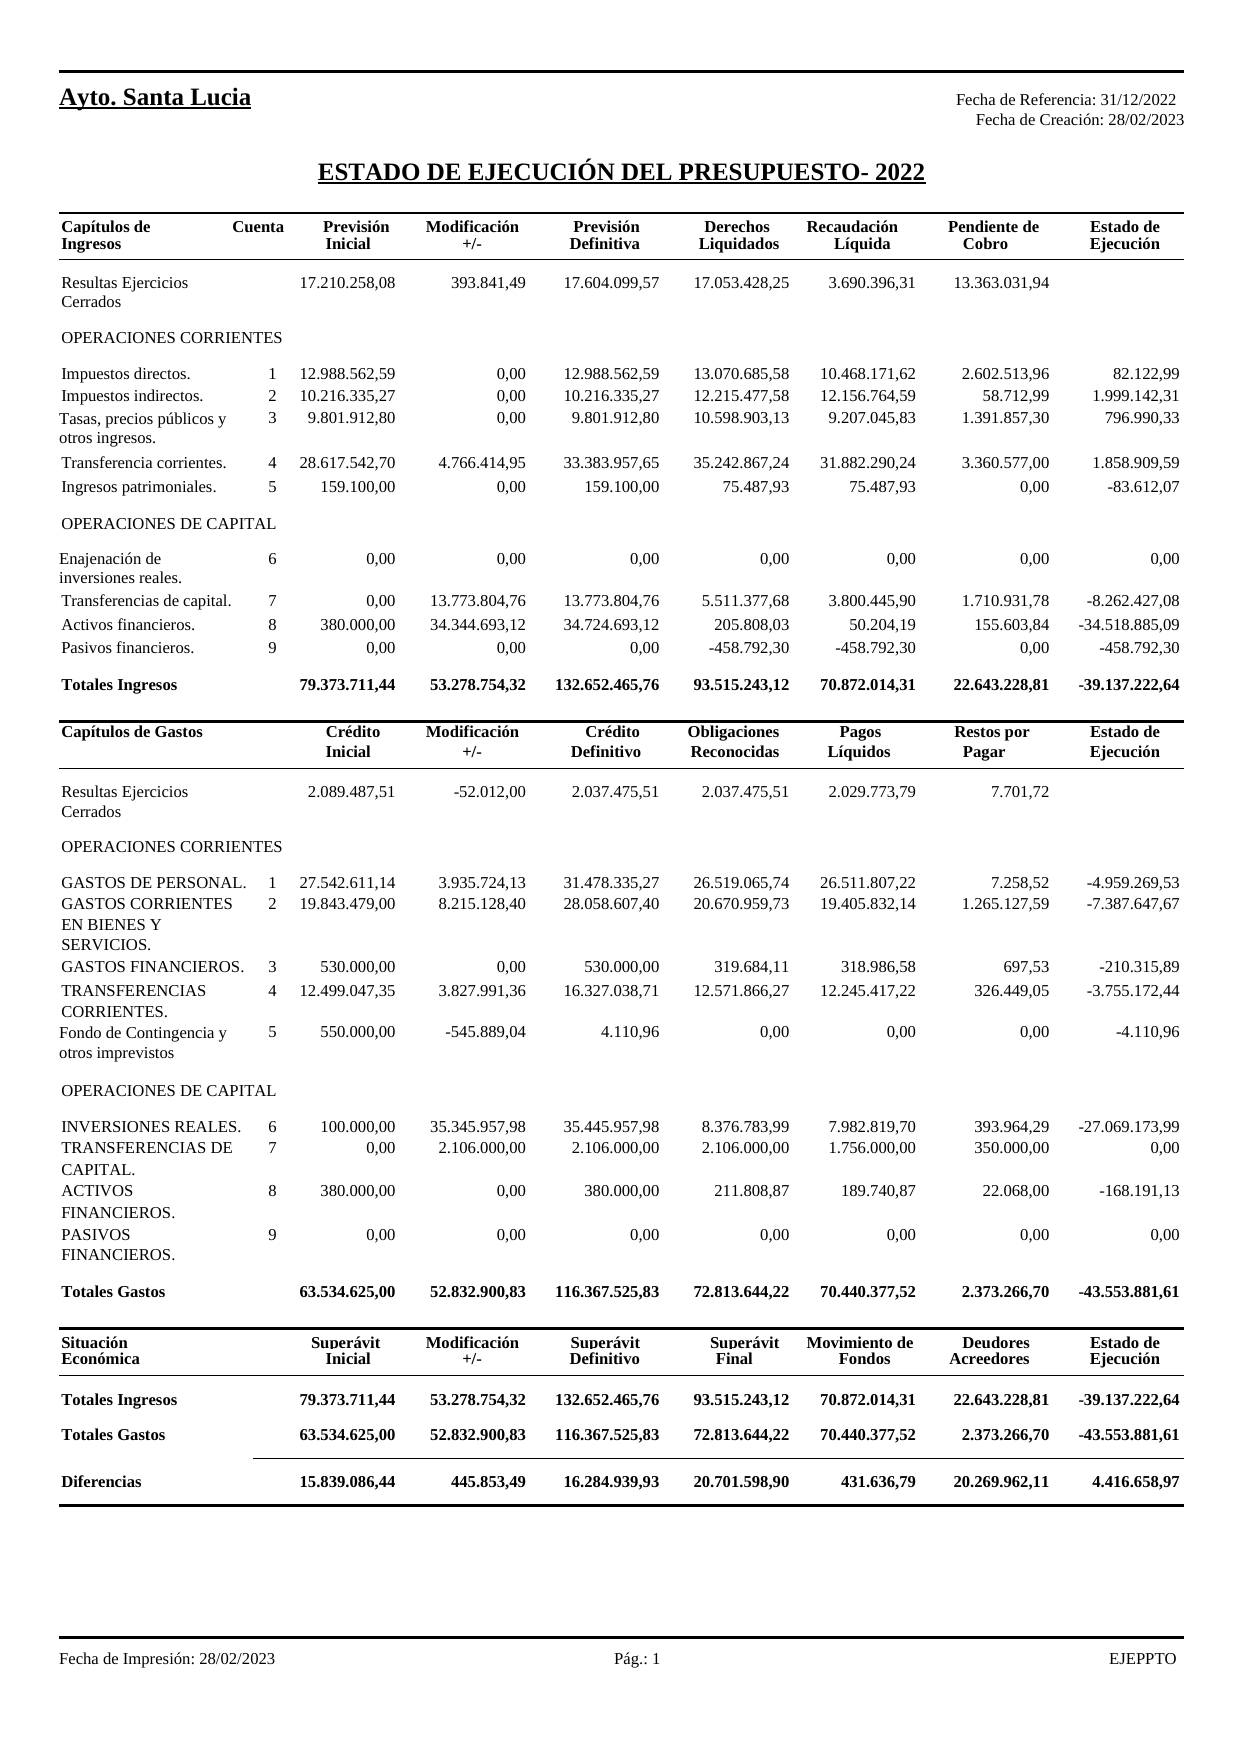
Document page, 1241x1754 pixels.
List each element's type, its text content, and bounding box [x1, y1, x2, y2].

table_cell [798, 935, 931, 956]
table_cell CORRIENTES. [59, 1002, 252, 1023]
table_cell [415, 801, 541, 828]
table_cell 34.724.693,12 [541, 614, 671, 637]
table_cell 116.367.525,83 [541, 1274, 671, 1327]
table_cell [253, 1416, 292, 1457]
table_cell Definitivo [541, 741, 671, 767]
table_cell 15.839.086,44 [292, 1459, 415, 1496]
table_cell Restos por [931, 723, 1061, 741]
table_cell [1061, 1159, 1184, 1180]
table_cell [253, 935, 292, 956]
table_cell 4.110,96 [541, 1023, 671, 1072]
table_cell [931, 1246, 1061, 1274]
table_cell 35.445.957,98 [541, 1108, 671, 1137]
table_cell Liquidados [671, 234, 797, 259]
table_cell 10.216.335,27 [541, 385, 671, 409]
table_cell Capítulos de Gastos [59, 723, 252, 741]
table_cell 53.278.754,32 [415, 1376, 541, 1416]
table_cell 530.000,00 [292, 956, 415, 980]
table_cell Transferencia corrientes. [59, 452, 252, 475]
table_cell 4.416.658,97 [1061, 1459, 1184, 1496]
table_cell [931, 935, 1061, 956]
table_cell 0,00 [671, 540, 797, 589]
table_cell [415, 935, 541, 956]
table_cell [415, 1002, 541, 1023]
table_cell Inicial [292, 741, 415, 767]
table_cell 3.827.991,36 [415, 980, 541, 1002]
table_cell 16.284.939,93 [541, 1459, 671, 1496]
table_cell 20.670.959,73 [671, 893, 797, 915]
table_cell -52.012,00 [415, 769, 541, 801]
table_cell Totales Gastos [59, 1416, 252, 1457]
table_cell [671, 915, 797, 934]
table_cell [798, 1246, 931, 1274]
table_cell 3.800.445,90 [798, 590, 931, 613]
table_cell [798, 1002, 931, 1023]
table_cell [541, 1203, 671, 1224]
table_cell OPERACIONES CORRIENTES [59, 829, 292, 863]
table_cell 72.813.644,22 [671, 1274, 797, 1327]
table_cell Ingresos patrimoniales. [59, 475, 252, 505]
table_cell 0,00 [1061, 1224, 1184, 1246]
table_cell 20.269.962,11 [931, 1459, 1061, 1496]
table_cell 17.604.099,57 [541, 260, 671, 292]
table_cell Tasas, precios públicos y otros ingresos. [59, 409, 252, 452]
table_cell 8 [253, 1180, 292, 1202]
table_cell [671, 505, 797, 540]
table_cell 0,00 [292, 1224, 415, 1246]
table_cell Final [671, 1349, 797, 1374]
table_cell 52.832.900,83 [415, 1274, 541, 1327]
table_cell [541, 293, 671, 320]
table_header Derechos [671, 214, 797, 233]
table_header Pendiente de [931, 214, 1061, 233]
table_cell 0,00 [415, 1180, 541, 1202]
table_cell 380.000,00 [292, 1180, 415, 1202]
table_cell 697,53 [931, 956, 1061, 980]
table_cell 2.106.000,00 [415, 1138, 541, 1159]
table_cell -545.889,04 [415, 1023, 541, 1072]
table_cell [541, 1159, 671, 1180]
table_cell [253, 1159, 292, 1180]
table_cell [541, 829, 671, 863]
table_cell OPERACIONES CORRIENTES [59, 320, 292, 355]
table_cell Impuestos directos. [59, 355, 252, 385]
table_cell 13.070.685,58 [671, 355, 797, 385]
table_cell 2.106.000,00 [541, 1138, 671, 1159]
table_cell 393.841,49 [415, 260, 541, 292]
table_cell [931, 293, 1061, 320]
table_cell 75.487,93 [798, 475, 931, 505]
table_cell [292, 829, 415, 863]
table_cell [415, 1159, 541, 1180]
table_cell FINANCIEROS. [59, 1203, 252, 1224]
table_cell Totales Gastos [59, 1274, 252, 1327]
table_cell Diferencias [59, 1458, 252, 1496]
table_cell Superávit [671, 1330, 797, 1349]
table_cell 26.511.807,22 [798, 864, 931, 893]
table_cell 1.265.127,59 [931, 893, 1061, 915]
table_cell [253, 293, 292, 320]
table_cell 6 [253, 540, 292, 589]
table_cell 2.089.487,51 [292, 769, 415, 801]
table_cell 2 [253, 385, 292, 409]
table_cell 3 [253, 409, 292, 452]
table_cell [415, 505, 541, 540]
table_cell [292, 915, 415, 934]
table_header Previsión [541, 214, 671, 233]
table_cell [253, 1459, 292, 1496]
table_cell Inicial [292, 234, 415, 259]
table_cell [253, 741, 292, 767]
table_cell 31.478.335,27 [541, 864, 671, 893]
table_cell 2.602.513,96 [931, 355, 1061, 385]
table_cell 3.690.396,31 [798, 260, 931, 292]
table_cell [541, 1002, 671, 1023]
table_cell -7.387.647,67 [1061, 893, 1184, 915]
table_cell 33.383.957,65 [541, 452, 671, 475]
table_cell 0,00 [931, 540, 1061, 589]
table_cell 0,00 [415, 956, 541, 980]
table_cell Superávit [541, 1330, 671, 1349]
table_cell 380.000,00 [541, 1180, 671, 1202]
table_cell 3.360.577,00 [931, 452, 1061, 475]
table_cell [671, 801, 797, 828]
table_cell 8.215.128,40 [415, 893, 541, 915]
table_cell 1.999.142,31 [1061, 385, 1184, 409]
table_cell 2 [253, 893, 292, 915]
table_cell [1061, 1073, 1184, 1108]
table_cell 2.029.773,79 [798, 769, 931, 801]
table_cell 431.636,79 [798, 1459, 931, 1496]
table_cell [1061, 935, 1184, 956]
table_cell 100.000,00 [292, 1108, 415, 1137]
table_cell 34.344.693,12 [415, 614, 541, 637]
table_cell 13.363.031,94 [931, 260, 1061, 292]
table_cell 27.542.611,14 [292, 864, 415, 893]
table_cell Totales Ingresos [59, 1376, 252, 1416]
table_cell Deudores [931, 1330, 1061, 1349]
table_cell 4.766.414,95 [415, 452, 541, 475]
table_cell 0,00 [292, 590, 415, 613]
table_cell Crédito [541, 723, 671, 741]
table_cell 159.100,00 [292, 475, 415, 505]
table_cell [671, 293, 797, 320]
table_cell [671, 1002, 797, 1023]
table_cell 79.373.711,44 [292, 1376, 415, 1416]
table_cell INVERSIONES REALES. [59, 1108, 252, 1137]
table_cell [931, 505, 1061, 540]
table_cell Estado de [1061, 1330, 1184, 1349]
table_cell 7 [253, 1138, 292, 1159]
table_cell 12.499.047,35 [292, 980, 415, 1002]
table_cell Definitivo [541, 1349, 671, 1374]
table_cell 35.345.957,98 [415, 1108, 541, 1137]
table_cell 7 [253, 590, 292, 613]
table_cell Enajenación de inversiones reales. [59, 540, 252, 589]
table_cell [415, 829, 541, 863]
table_cell 0,00 [541, 540, 671, 589]
table_cell 0,00 [415, 355, 541, 385]
table_cell [1061, 320, 1184, 355]
table_cell Modificación [415, 1330, 541, 1349]
table_cell 1 [253, 355, 292, 385]
table_cell 10.216.335,27 [292, 385, 415, 409]
table_cell 0,00 [798, 540, 931, 589]
table_cell 28.617.542,70 [292, 452, 415, 475]
table_cell 3 [253, 956, 292, 980]
table_cell 28.058.607,40 [541, 893, 671, 915]
table_cell [541, 1246, 671, 1274]
table_cell [253, 260, 292, 292]
table_cell 9.801.912,80 [292, 409, 415, 452]
table_cell 1.391.857,30 [931, 409, 1061, 452]
table_cell 22.643.228,81 [931, 1376, 1061, 1416]
table_cell GASTOS DE PERSONAL. [59, 864, 252, 893]
table_cell [253, 1330, 292, 1349]
table_cell Ejecución [1061, 1349, 1184, 1374]
table_cell 0,00 [931, 1023, 1061, 1072]
table_cell Cerrados [59, 801, 252, 828]
table_cell 31.882.290,24 [798, 452, 931, 475]
table_cell 12.245.417,22 [798, 980, 931, 1002]
table_cell 1.858.909,59 [1061, 452, 1184, 475]
table_cell [253, 723, 292, 741]
table_cell [292, 1073, 415, 1108]
table_cell -458.792,30 [798, 637, 931, 667]
table_cell [292, 293, 415, 320]
table_cell -458.792,30 [671, 637, 797, 667]
table_cell Cobro [931, 234, 1061, 259]
table_cell 19.843.479,00 [292, 893, 415, 915]
table_cell -34.518.885,09 [1061, 614, 1184, 637]
table_cell 7.258,52 [931, 864, 1061, 893]
table_cell 0,00 [1061, 1138, 1184, 1159]
table_cell [253, 769, 292, 801]
table_cell +/- [415, 234, 541, 259]
table_cell 12.988.562,59 [292, 355, 415, 385]
table_cell 22.643.228,81 [931, 667, 1061, 720]
table_cell 70.440.377,52 [798, 1274, 931, 1327]
table_cell Transferencias de capital. [59, 590, 252, 613]
table_cell [541, 1073, 671, 1108]
table_cell 19.405.832,14 [798, 893, 931, 915]
table_cell 0,00 [931, 637, 1061, 667]
table_cell 0,00 [415, 385, 541, 409]
table_cell [292, 505, 415, 540]
table_cell 0,00 [541, 637, 671, 667]
table_cell 50.204,19 [798, 614, 931, 637]
text Fecha de Impresión: 28/02/2023 Pág.: 1 EJEPPTO [59, 1650, 1184, 1668]
table_cell 20.701.598,90 [671, 1459, 797, 1496]
table_cell [253, 1002, 292, 1023]
table_cell [253, 1349, 292, 1374]
table_cell [415, 1073, 541, 1108]
table_cell 8.376.783,99 [671, 1108, 797, 1137]
table_cell [415, 293, 541, 320]
table_cell 445.853,49 [415, 1459, 541, 1496]
table_cell CAPITAL. [59, 1159, 252, 1180]
table_cell 70.872.014,31 [798, 667, 931, 720]
table_cell 79.373.711,44 [292, 667, 415, 720]
table_cell 70.440.377,52 [798, 1416, 931, 1457]
table_cell 0,00 [415, 540, 541, 589]
table_cell 550.000,00 [292, 1023, 415, 1072]
table_cell [931, 1203, 1061, 1224]
table_cell 5.511.377,68 [671, 590, 797, 613]
table_cell [671, 935, 797, 956]
table_cell [1061, 801, 1184, 828]
table_cell [415, 915, 541, 934]
table_cell [671, 1246, 797, 1274]
table_cell 17.053.428,25 [671, 260, 797, 292]
table_cell -83.612,07 [1061, 475, 1184, 505]
table_cell [798, 1203, 931, 1224]
table_cell 93.515.243,12 [671, 667, 797, 720]
table_cell 2.037.475,51 [541, 769, 671, 801]
table_cell [415, 1246, 541, 1274]
table_cell [59, 741, 252, 767]
table_cell 8 [253, 614, 292, 637]
table_cell 5 [253, 1023, 292, 1072]
table_cell FINANCIEROS. [59, 1246, 252, 1274]
table_cell -4.959.269,53 [1061, 864, 1184, 893]
table_cell [253, 915, 292, 934]
table_cell [798, 320, 931, 355]
table_cell 0,00 [798, 1023, 931, 1072]
text Ayto. Santa Lucia Fecha de Referencia: 31/12/2022 [59, 82, 1184, 112]
table_cell [671, 1203, 797, 1224]
table_cell [253, 1203, 292, 1224]
table_cell 7.701,72 [931, 769, 1061, 801]
table_cell Inicial [292, 1349, 415, 1374]
table_cell 0,00 [798, 1224, 931, 1246]
table_cell [1061, 1203, 1184, 1224]
table_cell PASIVOS [59, 1224, 252, 1246]
table_cell Ingresos [59, 234, 252, 259]
table_cell 318.986,58 [798, 956, 931, 980]
table_cell Líquida [798, 234, 931, 259]
table_cell Superávit [292, 1330, 415, 1349]
table_cell 6 [253, 1108, 292, 1137]
table_cell Reconocidas [671, 741, 797, 767]
table_cell 2.373.266,70 [931, 1274, 1061, 1327]
table_cell 0,00 [415, 409, 541, 452]
table_cell TRANSFERENCIAS [59, 980, 252, 1002]
table_cell Fondos [798, 1349, 931, 1374]
table_cell [292, 1203, 415, 1224]
table_cell GASTOS FINANCIEROS. [59, 956, 252, 980]
table_cell 12.571.866,27 [671, 980, 797, 1002]
table_cell Ejecución [1061, 234, 1184, 259]
table_cell [292, 935, 415, 956]
table_cell SERVICIOS. [59, 935, 252, 956]
table_cell 2.373.266,70 [931, 1416, 1061, 1457]
table_cell 350.000,00 [931, 1138, 1061, 1159]
table_cell [931, 1002, 1061, 1023]
table_cell [798, 293, 931, 320]
table_cell [931, 829, 1061, 863]
table_cell -43.553.881,61 [1061, 1274, 1184, 1327]
table_cell 380.000,00 [292, 614, 415, 637]
table_cell [931, 915, 1061, 934]
table_cell [541, 915, 671, 934]
table_cell Líquidos [798, 741, 931, 767]
table_cell 93.515.243,12 [671, 1376, 797, 1416]
table_cell 393.964,29 [931, 1108, 1061, 1137]
table_cell 0,00 [671, 1023, 797, 1072]
table_cell [931, 801, 1061, 828]
table_cell OPERACIONES DE CAPITAL [59, 505, 292, 540]
table_cell Resultas Ejercicios [59, 769, 252, 801]
table_cell 9.207.045,83 [798, 409, 931, 452]
table_cell Pagos [798, 723, 931, 741]
table_cell 2.106.000,00 [671, 1138, 797, 1159]
table_cell Obligaciones [671, 723, 797, 741]
table_cell 0,00 [931, 1224, 1061, 1246]
table_cell 0,00 [292, 540, 415, 589]
table_cell -8.262.427,08 [1061, 590, 1184, 613]
table_cell Estado de [1061, 723, 1184, 741]
table_cell 132.652.465,76 [541, 1376, 671, 1416]
table_cell 63.534.625,00 [292, 1274, 415, 1327]
table_cell Modificación [415, 723, 541, 741]
table_cell [253, 801, 292, 828]
table_cell [1061, 505, 1184, 540]
table_cell -458.792,30 [1061, 637, 1184, 667]
table_cell [253, 1274, 292, 1327]
table_cell 0,00 [671, 1224, 797, 1246]
table_cell [292, 1159, 415, 1180]
table_cell [415, 320, 541, 355]
table_cell 205.808,03 [671, 614, 797, 637]
table_cell [292, 320, 415, 355]
table_cell 58.712,99 [931, 385, 1061, 409]
table_cell -168.191,13 [1061, 1180, 1184, 1202]
table_cell 155.603,84 [931, 614, 1061, 637]
table_cell [798, 1073, 931, 1108]
table_cell [541, 320, 671, 355]
table_cell Impuestos indirectos. [59, 385, 252, 409]
table_cell 82.122,99 [1061, 355, 1184, 385]
table_cell [798, 915, 931, 934]
table_cell [253, 1246, 292, 1274]
table_cell ACTIVOS [59, 1180, 252, 1202]
table_cell 22.068,00 [931, 1180, 1061, 1202]
table_header Capítulos de Cuenta [59, 214, 292, 233]
table_cell 0,00 [931, 475, 1061, 505]
table_cell [931, 320, 1061, 355]
table_cell Movimiento de [798, 1330, 931, 1349]
table_cell 63.534.625,00 [292, 1416, 415, 1457]
table_cell 10.468.171,62 [798, 355, 931, 385]
table_cell +/- [415, 741, 541, 767]
table_cell 12.156.764,59 [798, 385, 931, 409]
table_cell -43.553.881,61 [1061, 1416, 1184, 1457]
table_cell 35.242.867,24 [671, 452, 797, 475]
table_cell Totales Ingresos [59, 667, 252, 720]
table_cell [1061, 829, 1184, 863]
table_cell 53.278.754,32 [415, 667, 541, 720]
table_cell 796.990,33 [1061, 409, 1184, 452]
table_cell 1.710.931,78 [931, 590, 1061, 613]
table_cell [1061, 293, 1184, 320]
table_cell 189.740,87 [798, 1180, 931, 1202]
table_cell 26.519.065,74 [671, 864, 797, 893]
table_cell 9 [253, 637, 292, 667]
table_cell 1 [253, 864, 292, 893]
table_cell -3.755.172,44 [1061, 980, 1184, 1002]
table_cell -39.137.222,64 [1061, 1376, 1184, 1416]
table_cell 2.037.475,51 [671, 769, 797, 801]
table_cell 319.684,11 [671, 956, 797, 980]
table_cell [671, 320, 797, 355]
table_cell TRANSFERENCIAS DE [59, 1138, 252, 1159]
table_cell Situación [59, 1330, 252, 1349]
table_cell Resultas Ejercicios [59, 260, 252, 292]
table_cell 211.808,87 [671, 1180, 797, 1202]
table_cell [253, 1376, 292, 1416]
table_cell GASTOS CORRIENTES [59, 893, 252, 915]
table_cell [931, 1073, 1061, 1108]
table_cell 159.100,00 [541, 475, 671, 505]
table_cell 326.449,05 [931, 980, 1061, 1002]
table_cell [1061, 915, 1184, 934]
table_cell 9.801.912,80 [541, 409, 671, 452]
table_cell [1061, 260, 1184, 292]
table_cell 0,00 [415, 637, 541, 667]
table_cell [931, 1159, 1061, 1180]
table_cell 70.872.014,31 [798, 1376, 931, 1416]
table_cell [671, 1159, 797, 1180]
table_cell -27.069.173,99 [1061, 1108, 1184, 1137]
table_cell 0,00 [292, 1138, 415, 1159]
table_cell -4.110,96 [1061, 1023, 1184, 1072]
table_cell 9 [253, 1224, 292, 1246]
table_cell -39.137.222,64 [1061, 667, 1184, 720]
table_cell 0,00 [1061, 540, 1184, 589]
table_cell 16.327.038,71 [541, 980, 671, 1002]
table_cell 530.000,00 [541, 956, 671, 980]
text ESTADO DE EJECUCIÓN DEL PRESUPUESTO- 2022 [59, 157, 1184, 187]
table_cell 0,00 [415, 475, 541, 505]
table_cell [292, 801, 415, 828]
table_cell 7.982.819,70 [798, 1108, 931, 1137]
table_cell [1061, 1002, 1184, 1023]
table_cell 0,00 [541, 1224, 671, 1246]
table_cell 52.832.900,83 [415, 1416, 541, 1457]
table_cell EN BIENES Y [59, 915, 252, 934]
table_header Modificación [415, 214, 541, 233]
table_cell Pasivos financieros. [59, 637, 252, 667]
table_header Previsión [292, 214, 415, 233]
table_cell -210.315,89 [1061, 956, 1184, 980]
table_cell [798, 505, 931, 540]
table_cell [798, 829, 931, 863]
table_cell 0,00 [292, 637, 415, 667]
table_cell Crédito [292, 723, 415, 741]
table_cell [253, 234, 292, 259]
table_cell 12.215.477,58 [671, 385, 797, 409]
table_cell [415, 1203, 541, 1224]
table_cell [292, 1002, 415, 1023]
table_cell [253, 667, 292, 720]
table_cell 132.652.465,76 [541, 667, 671, 720]
table_cell 4 [253, 452, 292, 475]
table_cell Pagar [931, 741, 1061, 767]
table_cell [541, 505, 671, 540]
table_cell Cerrados [59, 293, 252, 320]
table_cell 0,00 [415, 1224, 541, 1246]
table_cell 5 [253, 475, 292, 505]
table_cell 3.935.724,13 [415, 864, 541, 893]
table_cell Fondo de Contingencia y otros imprevistos [59, 1023, 252, 1072]
table_cell 12.988.562,59 [541, 355, 671, 385]
table_cell [1061, 1246, 1184, 1274]
text Fecha de Creación: 28/02/2023 [59, 112, 1184, 128]
table_cell [798, 801, 931, 828]
table_cell [541, 935, 671, 956]
table_cell 13.773.804,76 [541, 590, 671, 613]
table_cell [541, 801, 671, 828]
table_cell Económica [59, 1349, 252, 1374]
table_cell 75.487,93 [671, 475, 797, 505]
table_cell Activos financieros. [59, 614, 252, 637]
table_cell 17.210.258,08 [292, 260, 415, 292]
table_cell 72.813.644,22 [671, 1416, 797, 1457]
table_header Recaudación [798, 214, 931, 233]
table_cell Ejecución [1061, 741, 1184, 767]
table_cell 1.756.000,00 [798, 1138, 931, 1159]
table_cell [292, 1246, 415, 1274]
table_cell [798, 1159, 931, 1180]
table_cell 4 [253, 980, 292, 1002]
table_cell OPERACIONES DE CAPITAL [59, 1073, 292, 1108]
table_cell Acreedores [931, 1349, 1061, 1374]
table_cell 116.367.525,83 [541, 1416, 671, 1457]
table_cell Definitiva [541, 234, 671, 259]
table_cell [671, 829, 797, 863]
table_cell 13.773.804,76 [415, 590, 541, 613]
table_cell 10.598.903,13 [671, 409, 797, 452]
table_cell [1061, 769, 1184, 801]
table_header Estado de [1061, 214, 1184, 233]
table_cell [671, 1073, 797, 1108]
table_cell +/- [415, 1349, 541, 1374]
